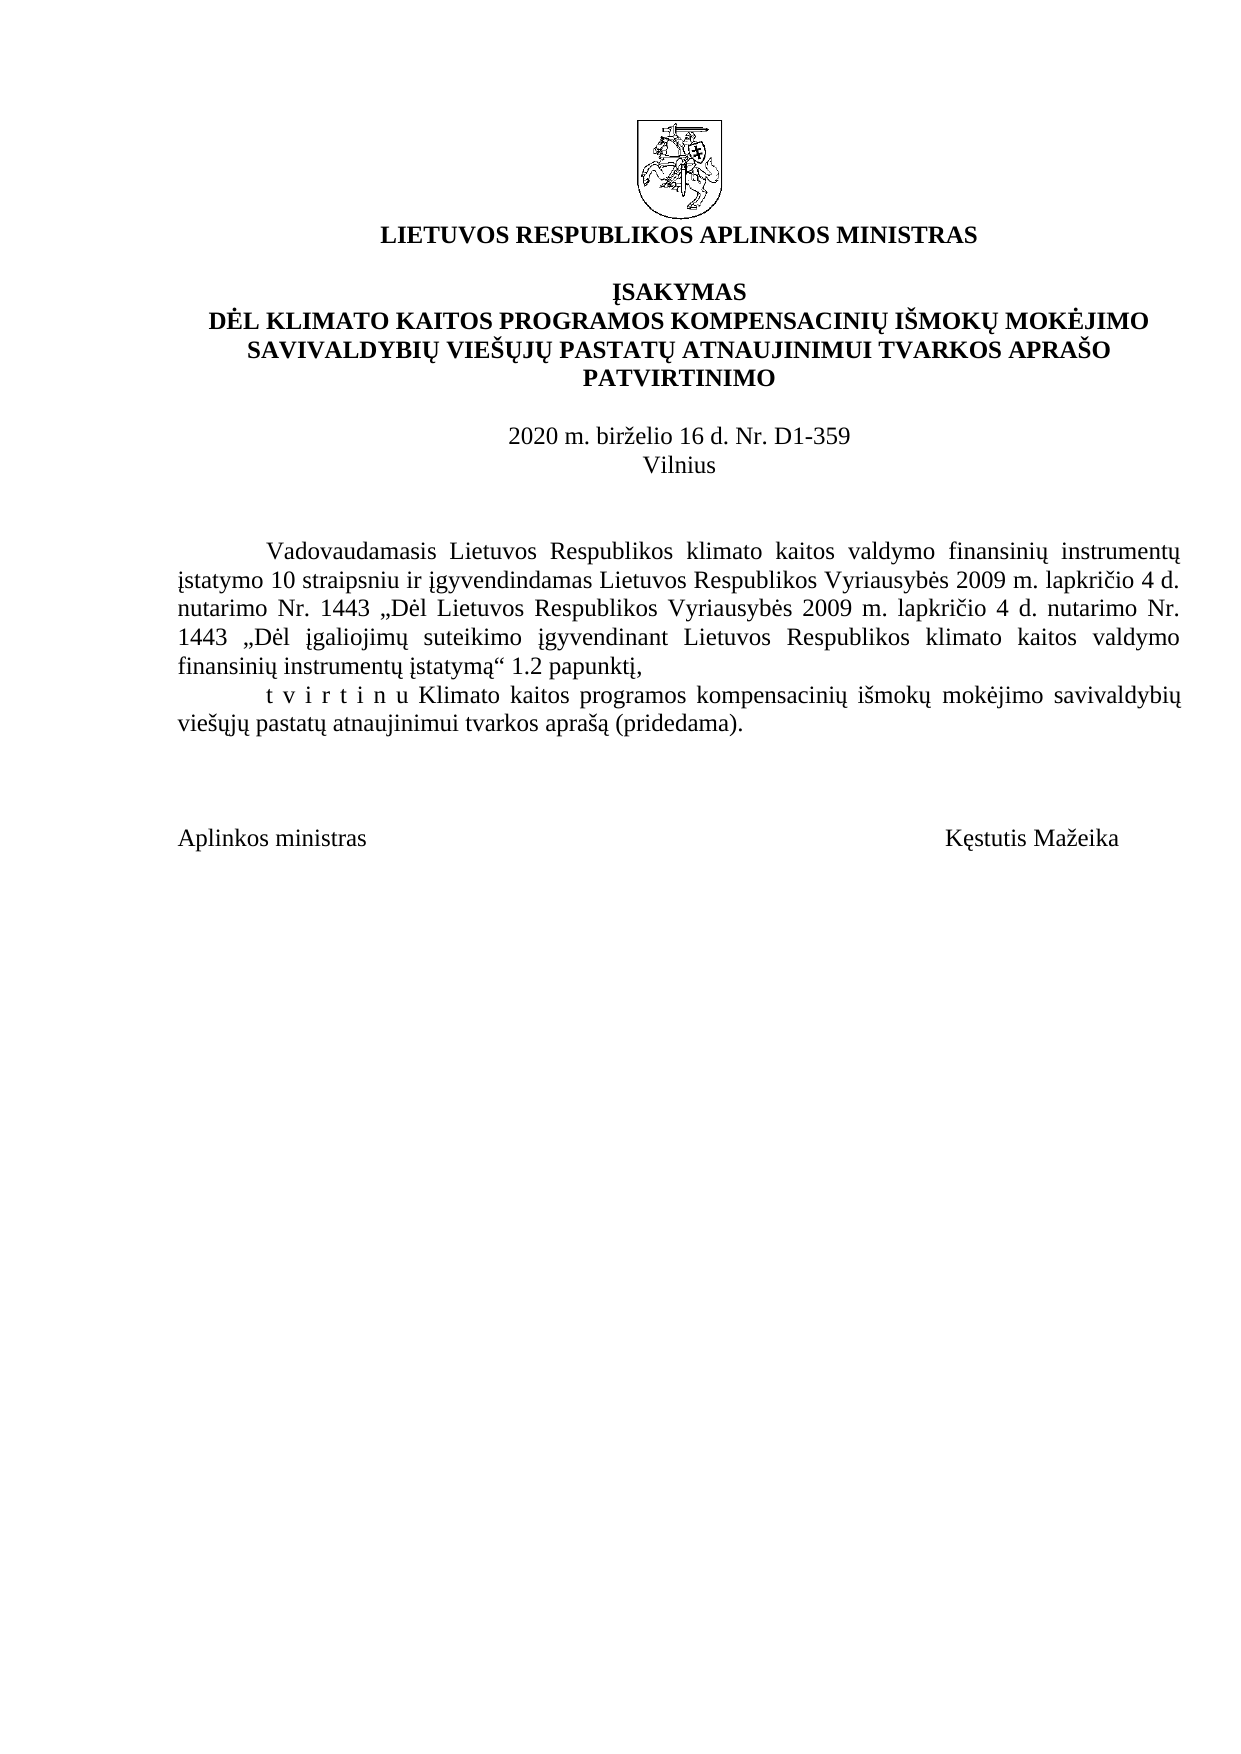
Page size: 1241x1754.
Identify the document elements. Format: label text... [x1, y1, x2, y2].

text ĮSAKYMAS [177, 277, 1181, 306]
text LIETUVOS RESPUBLIKOS APLINKOS MINISTRAS [177, 220, 1181, 248]
text 2020 m. birželio 16 d. Nr. D1-359 [177, 421, 1181, 450]
text t v i r t i n u Klimato kaitos programos kompensacinių išmokų mokėjimo savivaldybių viešųjų pastatų atnaujinimui tvarkos aprašą (pridedama). [177, 680, 1181, 737]
text DĖL KLIMATO KAITOS PROGRAMOS KOMPENSACINIŲ IŠMOKŲ MOKĖJIMO SAVIVALDYBIŲ VIEŠŲJŲ PASTATŲ ATNAUJINIMUI TVARKOS APRAŠO PATVIRTINIMO [177, 306, 1181, 392]
text Vilnius [177, 450, 1181, 478]
text Aplinkos ministras Kęstutis Mažeika [177, 823, 1181, 852]
text Vadovaudamasis Lietuvos Respublikos klimato kaitos valdymo finansinių instrumentų įstatymo 10 straipsniu ir įgyvendindamas Lietuvos Respublikos Vyriausybės 2009 m. lapkričio 4 d. nutarimo Nr. 1443 „Dėl Lietuvos Respublikos Vyriausybės 2009 m. lapkričio 4 d. nutarimo Nr. 1443 „Dėl įgaliojimų suteikimo įgyvendinant Lietuvos Respublikos klimato kaitos valdymo finansinių instrumentų įstatymą“ 1.2 papunktį, [177, 536, 1181, 680]
